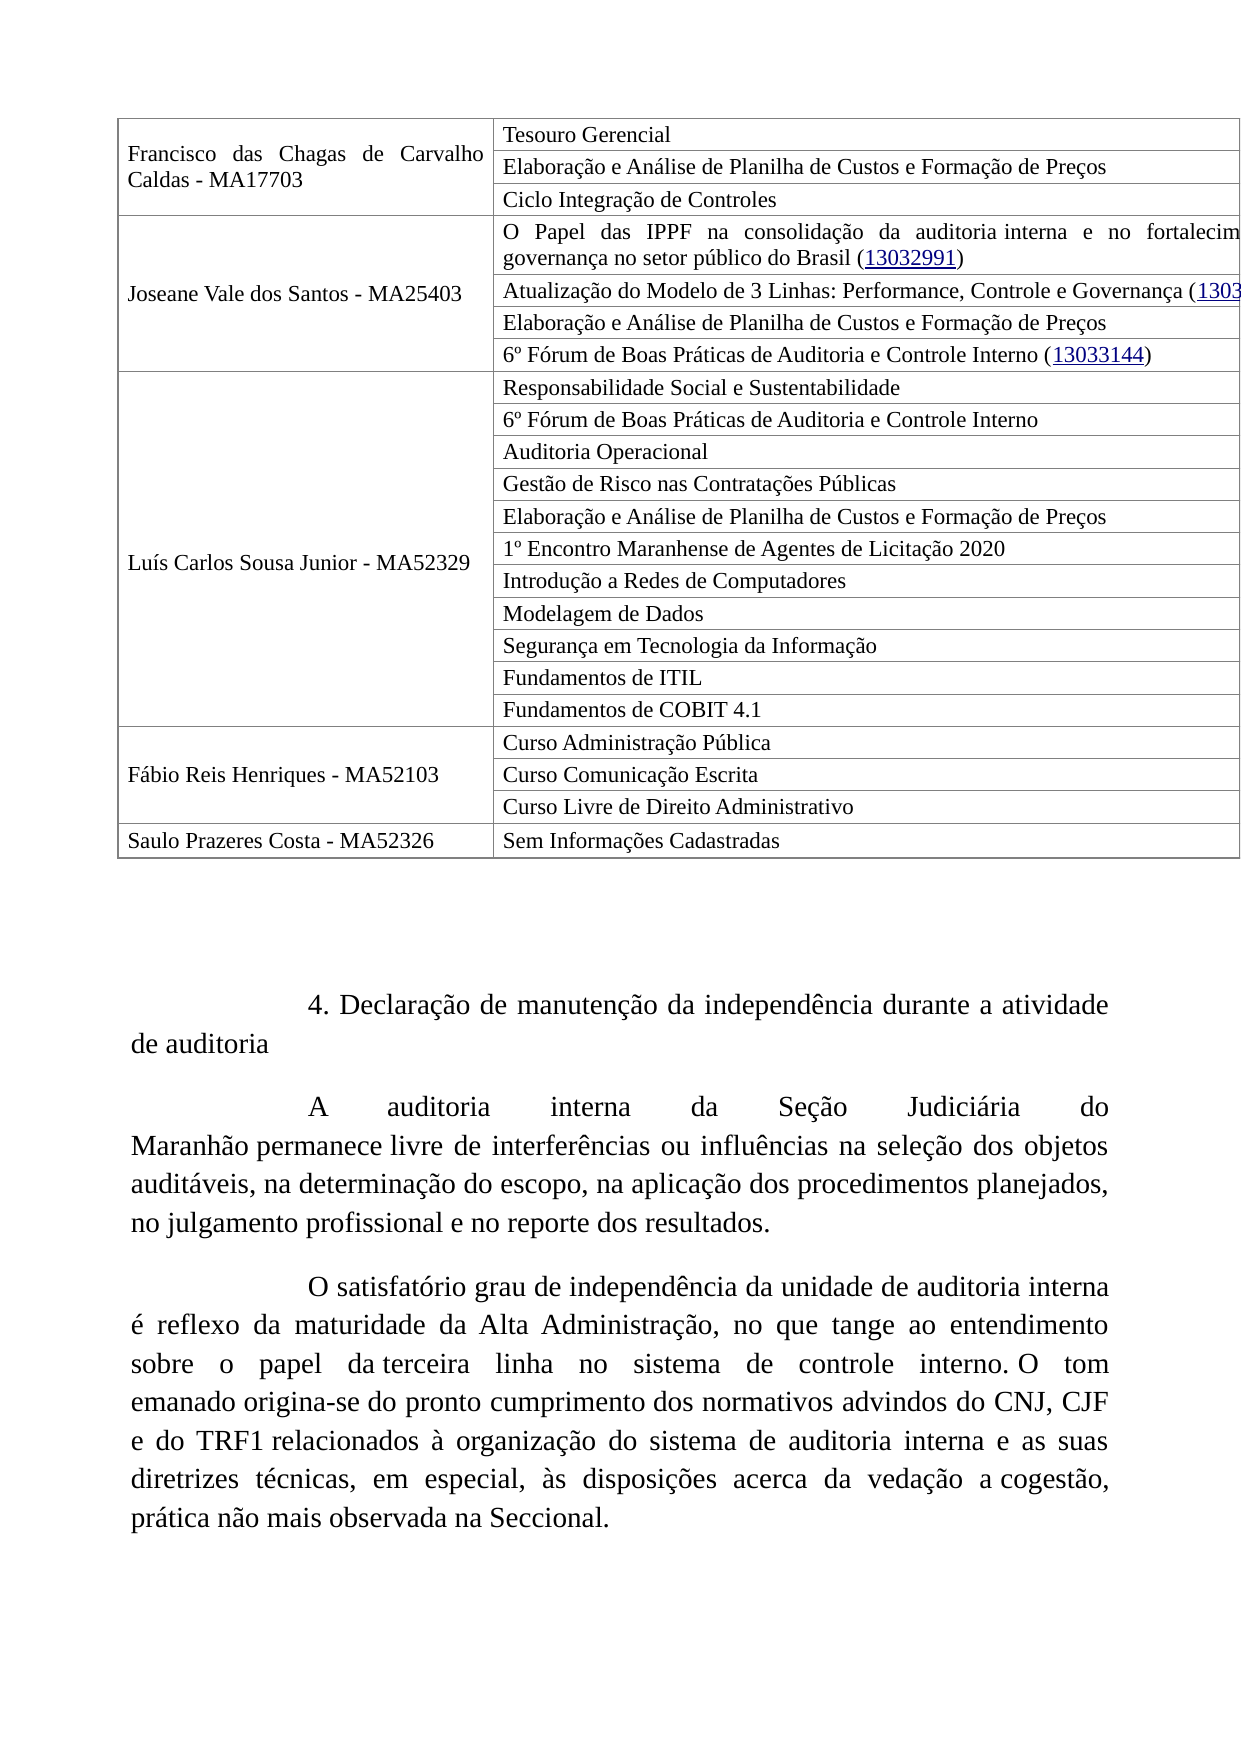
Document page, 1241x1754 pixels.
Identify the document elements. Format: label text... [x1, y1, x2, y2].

table_cell Curso Livre de Direito Administrativo [494, 791, 1239, 823]
table_cell Segurança em Tecnologia da Informação [494, 630, 1239, 661]
table_cell Francisco das Chagas de Carvalho Caldas - MA17703 [119, 119, 493, 215]
table_cell Curso Comunicação Escrita [494, 759, 1239, 790]
table_cell Tesouro Gerencial [494, 119, 1239, 150]
text O satisfatório grau de independência da unidade de auditoria interna é reflexo da maturidade da Alta Administração, no que tange ao entendimento sobre o papel da terceira linha no sistema de controle interno. O tom emanado origina-se do pronto cumprimento dos normativos advindos do CNJ, CJF e do TRF1 relacionados à organização do sistema de auditoria interna e as suas diretrizes técnicas, em especial, às disposições acerca da vedação a cogestão, prática não mais observada na Seccional. [131, 1269, 1109, 1533]
table_cell Luís Carlos Sousa Junior - MA52329 [119, 372, 493, 726]
table_cell Elaboração e Análise de Planilha de Custos e Formação de Preços [494, 151, 1239, 183]
table_cell Elaboração e Análise de Planilha de Custos e Formação de Preços [494, 501, 1239, 532]
table_cell Fundamentos de COBIT 4.1 [494, 695, 1239, 726]
table_cell Curso Administração Pública [494, 727, 1239, 758]
table_cell Responsabilidade Social e Sustentabilidade [494, 372, 1239, 403]
table_cell Auditoria Operacional [494, 436, 1239, 467]
table_cell Saulo Prazeres Costa - MA52326 [119, 824, 493, 857]
table_cell Ciclo Integração de Controles [494, 184, 1239, 215]
table_cell O Papel das IPPF na consolidação da auditoria interna e no fortalecimento da governança no setor público do Brasil (13032991) [494, 216, 1239, 274]
table_cell Introdução a Redes de Computadores [494, 565, 1239, 597]
table_cell Atualização do Modelo de 3 Linhas: Performance, Controle e Governança (13033092) [494, 275, 1239, 306]
table_cell Gestão de Risco nas Contratações Públicas [494, 469, 1239, 500]
table_cell 1º Encontro Maranhense de Agentes de Licitação 2020 [494, 533, 1239, 564]
table_cell Fundamentos de ITIL [494, 662, 1239, 693]
text 4. Declaração de manutenção da independência durante a atividade de auditoria [131, 987, 1109, 1059]
table_cell Joseane Vale dos Santos - MA25403 [119, 216, 493, 371]
table_cell Elaboração e Análise de Planilha de Custos e Formação de Preços [494, 307, 1239, 338]
table_cell 6º Fórum de Boas Práticas de Auditoria e Controle Interno (13033144) [494, 339, 1239, 371]
table_cell Fábio Reis Henriques - MA52103 [119, 727, 493, 823]
table_cell Modelagem de Dados [494, 598, 1239, 629]
table_cell Sem Informações Cadastradas [494, 824, 1239, 857]
text A auditoria interna da Seção Judiciária do Maranhão permanece livre de interferências ou influências na seleção dos objetos auditáveis, na determinação do escopo, na aplicação dos procedimentos planejados, no julgamento profissional e no reporte dos resultados. [131, 1089, 1109, 1239]
table_cell 6º Fórum de Boas Práticas de Auditoria e Controle Interno [494, 404, 1239, 435]
